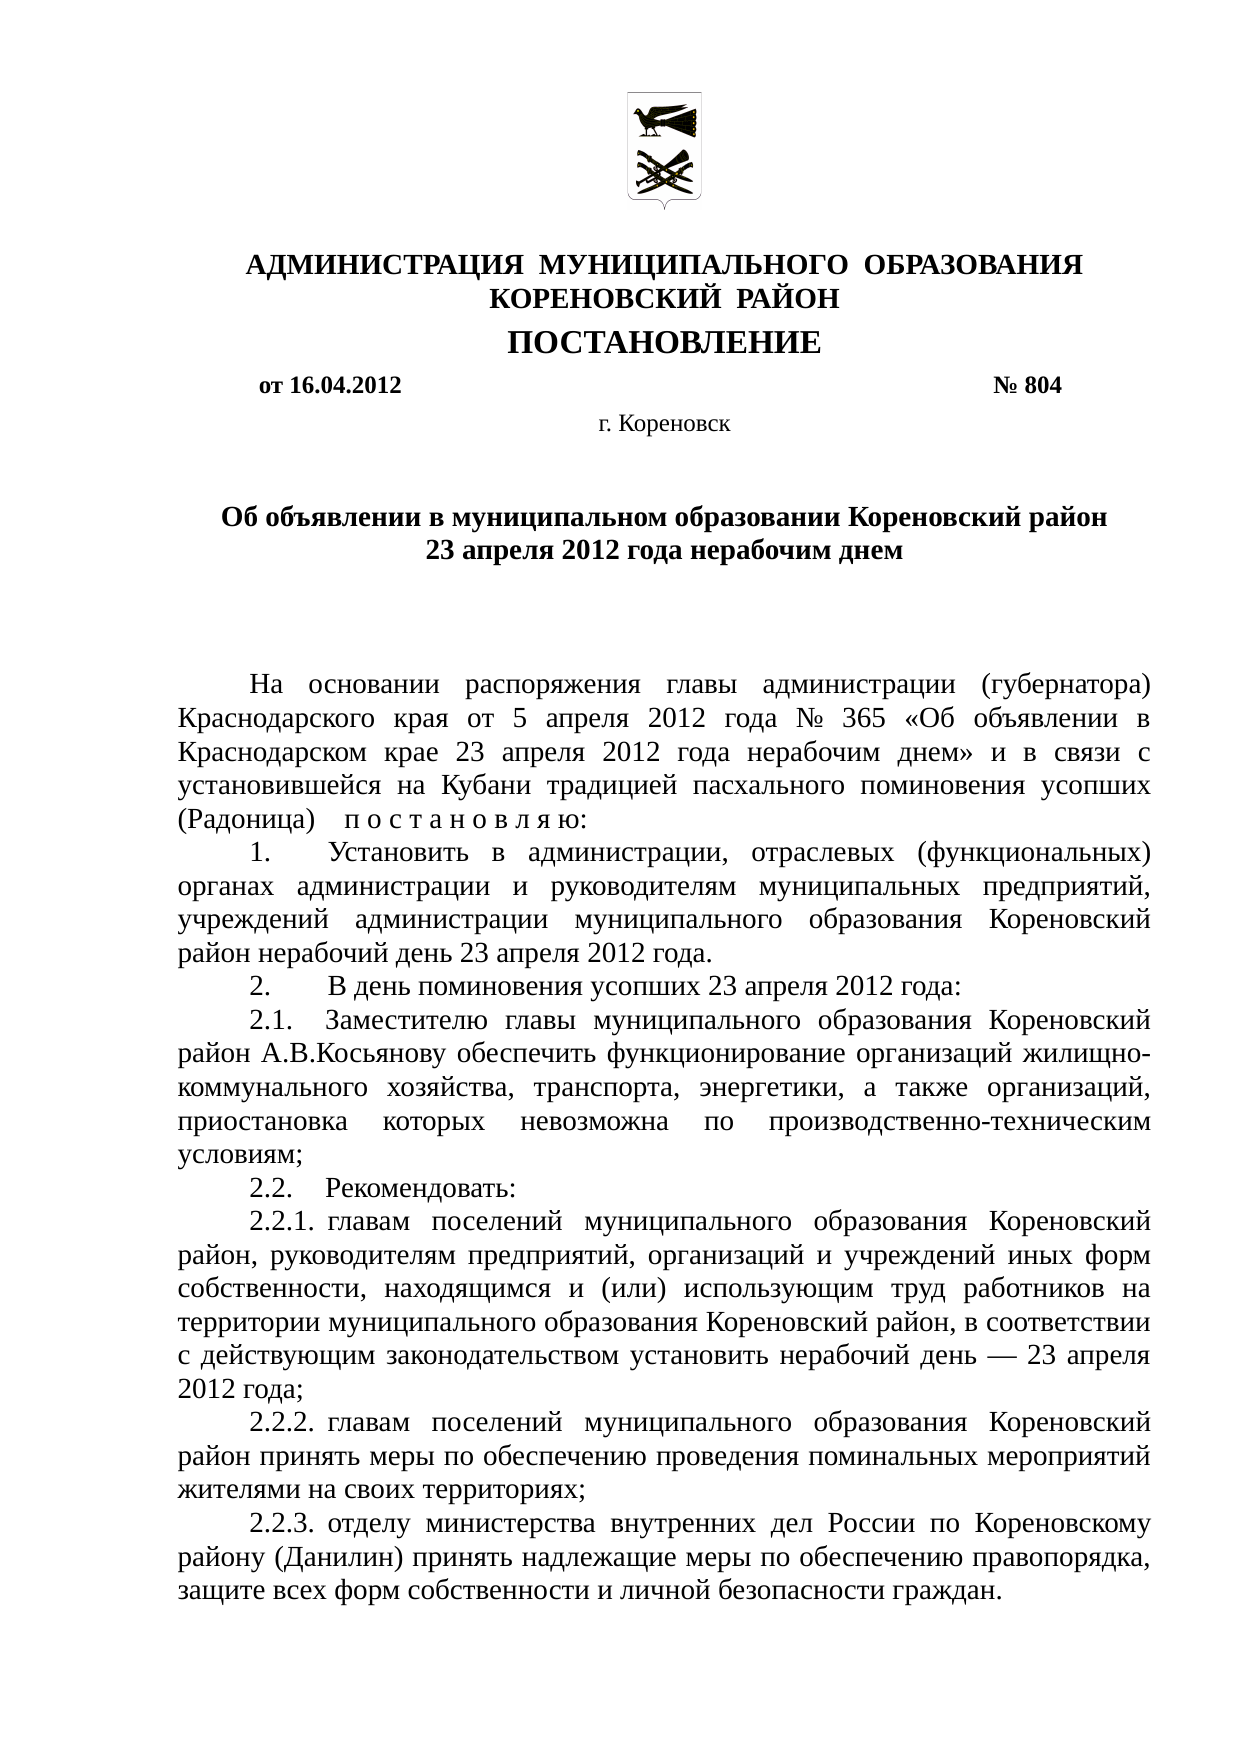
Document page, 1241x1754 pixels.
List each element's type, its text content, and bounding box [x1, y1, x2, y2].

text от 16.04.2012 № 804 [177, 371, 1152, 399]
list Заместителю главы муниципального образования Кореновский район А.В.Косьянову обеспечить функционирование организаций жилищно-коммунального хозяйства, транспорта, энергетики, а также организаций, приостановка которых невозможна по производственно-техническим условиям; [177, 1002, 1152, 1170]
list главам поселений муниципального образования Кореновский район принять меры по обеспечению проведения поминальных мероприятий жителями на своих территориях; [177, 1404, 1152, 1505]
subtitle КОРЕНОВСКИЙ РАЙОН [177, 281, 1152, 314]
text 23 апреля 2012 года нерабочим днем [177, 532, 1152, 566]
text Об объявлении в муниципальном образовании Кореновский район [177, 499, 1152, 532]
list Рекомендовать: [177, 1170, 1152, 1203]
text На основании распоряжения главы администрации (губернатора) Краснодарского края от 5 апреля 2012 года № 365 «Об объявлении в Краснодарском крае 23 апреля 2012 года нерабочим днем» и в связи с установившейся на Кубани традицией пасхального поминовения усопших (Радоница) п о с т а н о в л я ю: [177, 667, 1152, 834]
list главам поселений муниципального образования Кореновский район, руководителям предприятий, организаций и учреждений иных форм собственности, находящимся и (или) использующим труд работников на территории муниципального образования Кореновский район, в соответствии с действующим законодательством установить нерабочий день — 23 апреля 2012 года; [177, 1203, 1152, 1404]
subtitle ПОСТАНОВЛЕНИЕ [177, 323, 1152, 361]
subtitle АДМИНИСТРАЦИЯ МУНИЦИПАЛЬНОГО ОБРАЗОВАНИЯ [177, 247, 1152, 281]
list отделу министерства внутренних дел России по Кореновскому району (Данилин) принять надлежащие меры по обеспечению правопорядка, защите всех форм собственности и личной безопасности граждан. [177, 1505, 1152, 1606]
text г. Кореновск [177, 408, 1152, 437]
list В день поминовения усопших 23 апреля 2012 года: [177, 968, 1152, 1002]
list Установить в администрации, отраслевых (функциональных) органах администрации и руководителям муниципальных предприятий, учреждений администрации муниципального образования Кореновский район нерабочий день 23 апреля 2012 года. [177, 834, 1152, 968]
picture [627, 92, 702, 210]
